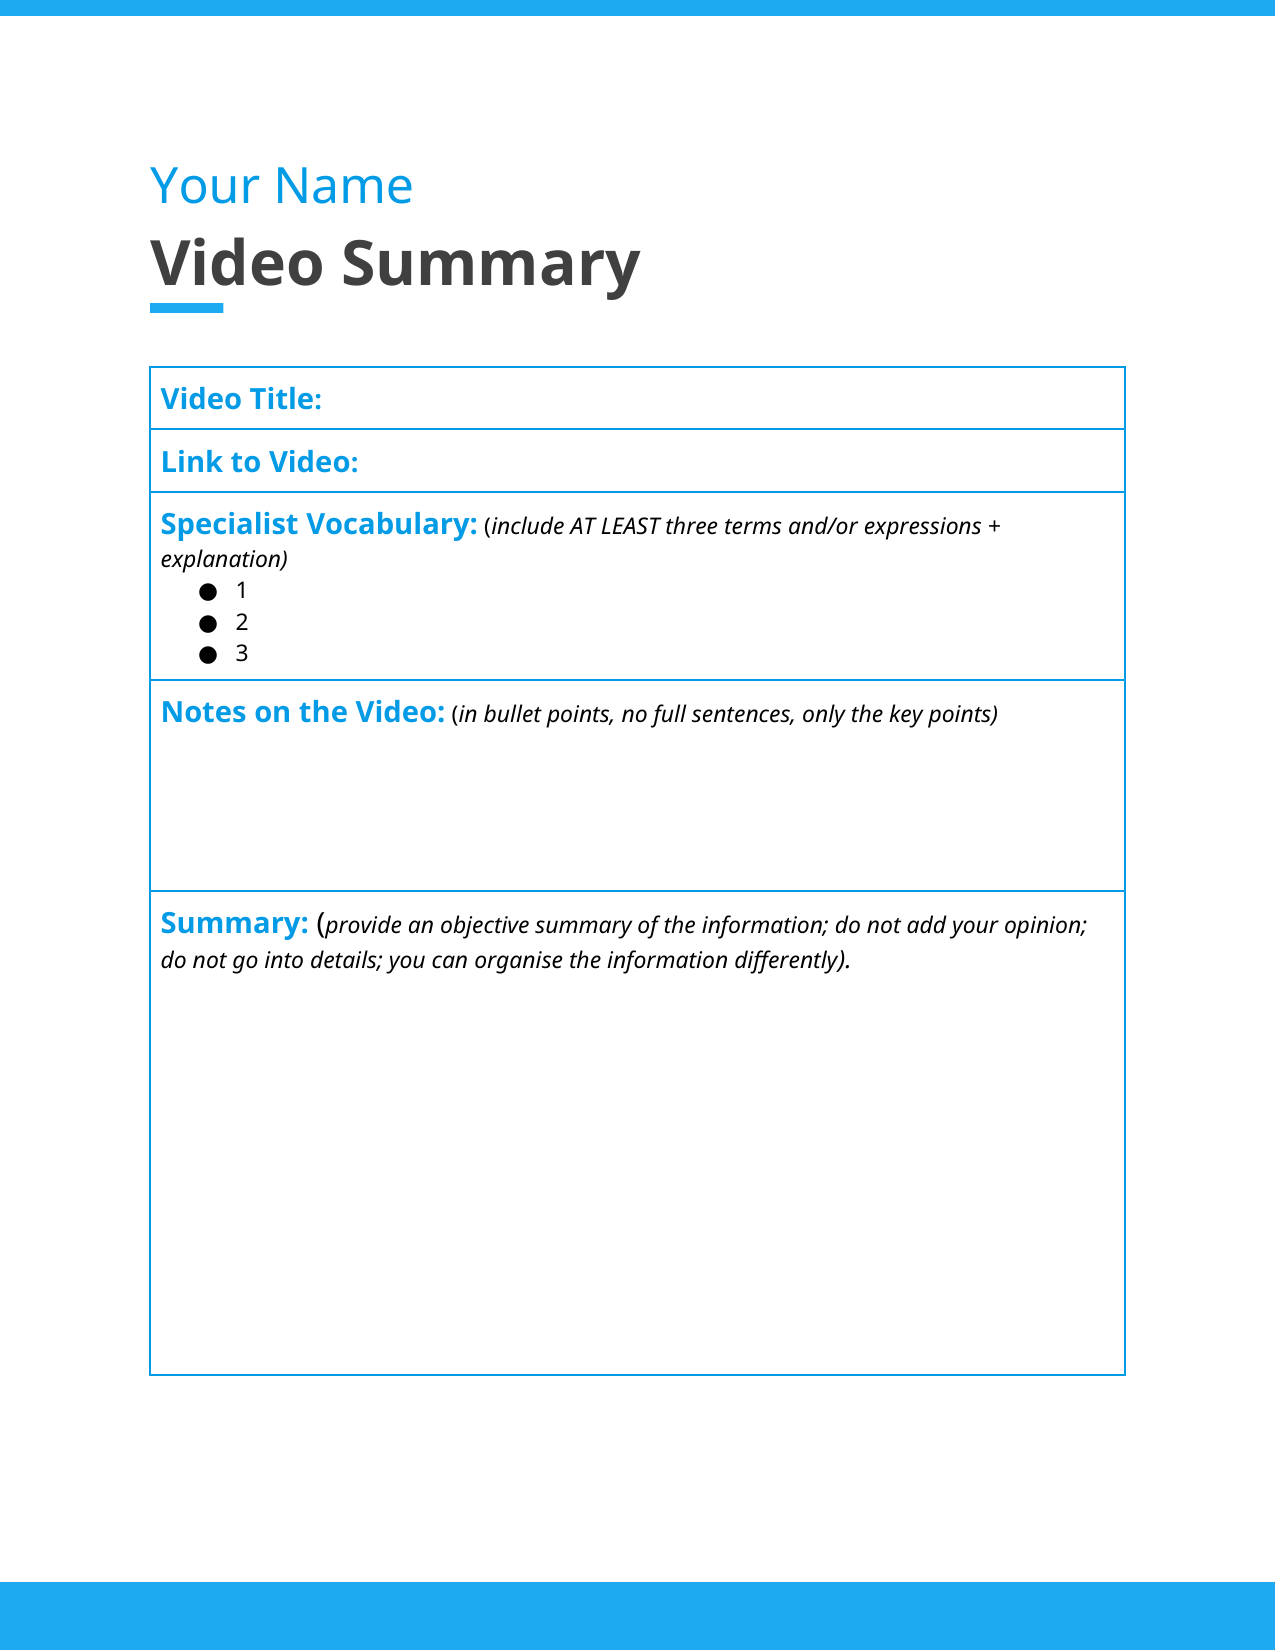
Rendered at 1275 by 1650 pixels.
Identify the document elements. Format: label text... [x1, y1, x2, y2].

table_cell Link to Video: [151, 430, 1124, 491]
title Your Name Video Summary [150, 150, 1125, 303]
picture [150, 303, 224, 313]
table_header Video Title: [151, 368, 1124, 428]
table_cell Specialist Vocabulary: (include AT LEAST three terms and/or expressions + explanation) 1 2 3 [151, 493, 1124, 678]
table_cell Summary: (provide an objective summary of the information; do not add your opinion; do not go into details; you can organise the information differently). [151, 892, 1124, 1374]
table_cell Notes on the Video: (in bullet points, no full sentences, only the key points) [151, 681, 1124, 889]
picture [0, 1582, 1275, 1650]
picture [0, 0, 1275, 16]
